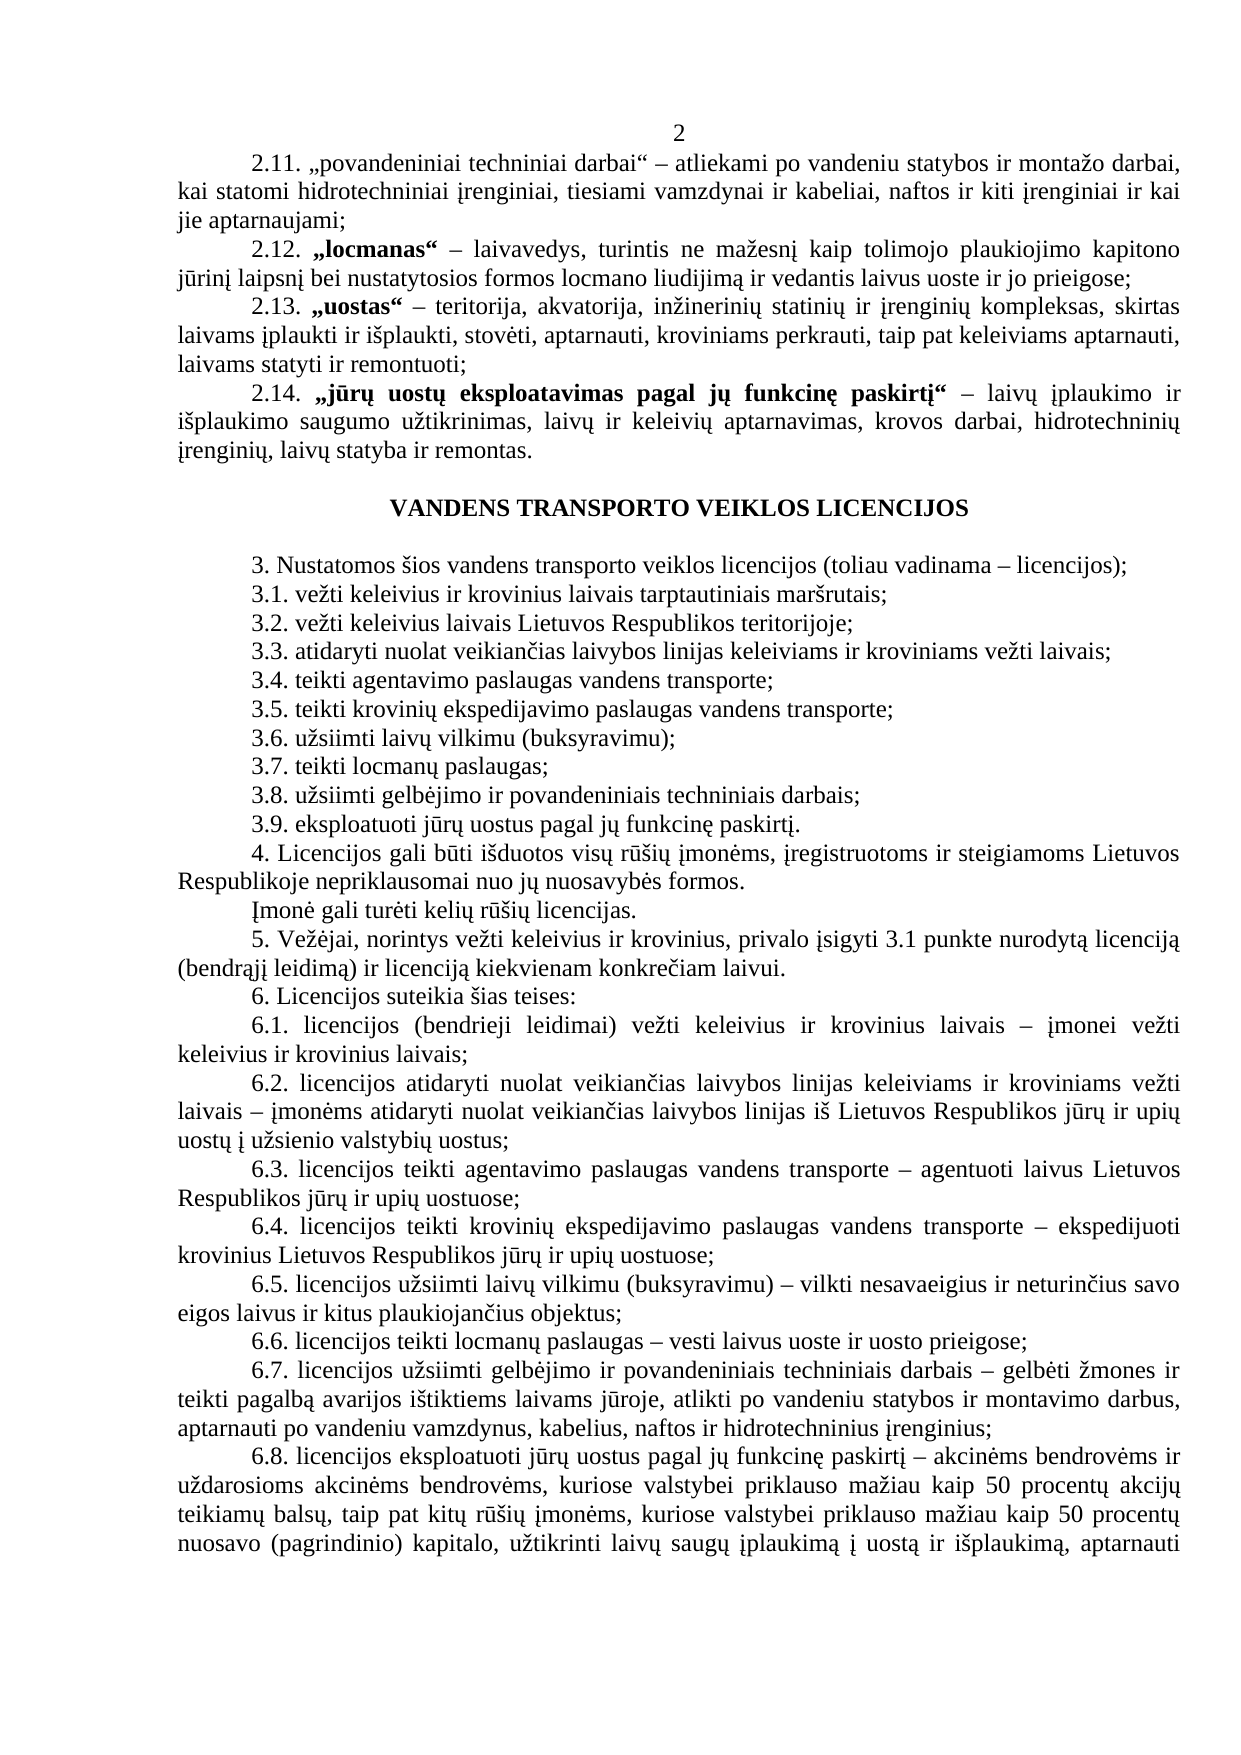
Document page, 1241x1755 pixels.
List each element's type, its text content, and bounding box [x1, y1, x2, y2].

text 3. Nustatomos šios vandens transporto veiklos licencijos (toliau vadinama – licencijos); [177, 550, 1181, 579]
text 2.14. „jūrų uostų eksploatavimas pagal jų funkcinę paskirtį“ – laivų įplaukimo ir išplaukimo saugumo užtikrinimas, laivų ir keleivių aptarnavimas, krovos darbai, hidrotechninių įrenginių, laivų statyba ir remontas. [177, 378, 1181, 464]
text 6.8. licencijos eksploatuoti jūrų uostus pagal jų funkcinę paskirtį – akcinėms bendrovėms ir uždarosioms akcinėms bendrovėms, kuriose valstybei priklauso mažiau kaip 50 procentų akcijų teikiamų balsų, taip pat kitų rūšių įmonėms, kuriose valstybei priklauso mažiau kaip 50 procentų nuosavo (pagrindinio) kapitalo, užtikrinti laivų saugų įplaukimą į uostą ir išplaukimą, aptarnauti [177, 1441, 1181, 1556]
text 3.7. teikti locmanų paslaugas; [177, 751, 1181, 780]
text 6. Licencijos suteikia šias teises: [177, 981, 1181, 1010]
text 6.1. licencijos (bendrieji leidimai) vežti keleivius ir krovinius laivais – įmonei vežti keleivius ir krovinius laivais; [177, 1010, 1181, 1068]
text 6.5. licencijos užsiimti laivų vilkimu (buksyravimu) – vilkti nesavaeigius ir neturinčius savo eigos laivus ir kitus plaukiojančius objektus; [177, 1269, 1181, 1326]
text 2.12. „locmanas“ – laivavedys, turintis ne mažesnį kaip tolimojo plaukiojimo kapitono jūrinį laipsnį bei nustatytosios formos locmano liudijimą ir vedantis laivus uoste ir jo prieigose; [177, 234, 1181, 291]
text 3.3. atidaryti nuolat veikiančias laivybos linijas keleiviams ir kroviniams vežti laivais; [177, 636, 1181, 665]
text 3.5. teikti krovinių ekspedijavimo paslaugas vandens transporte; [177, 694, 1181, 723]
text 4. Licencijos gali būti išduotos visų rūšių įmonėms, įregistruotoms ir steigiamoms Lietuvos Respublikoje nepriklausomai nuo jų nuosavybės formos. [177, 838, 1181, 895]
text 6.7. licencijos užsiimti gelbėjimo ir povandeniniais techniniais darbais – gelbėti žmones ir teikti pagalbą avarijos ištiktiems laivams jūroje, atlikti po vandeniu statybos ir montavimo darbus, aptarnauti po vandeniu vamzdynus, kabelius, naftos ir hidrotechninius įrenginius; [177, 1355, 1181, 1441]
text 6.6. licencijos teikti locmanų paslaugas – vesti laivus uoste ir uosto prieigose; [177, 1326, 1181, 1355]
text Įmonė gali turėti kelių rūšių licencijas. [177, 895, 1181, 924]
text 5. Vežėjai, norintys vežti keleivius ir krovinius, privalo įsigyti 3.1 punkte nurodytą licenciją (bendrąjį leidimą) ir licenciją kiekvienam konkrečiam laivui. [177, 924, 1181, 981]
text 2.13. „uostas“ – teritorija, akvatorija, inžinerinių statinių ir įrenginių kompleksas, skirtas laivams įplaukti ir išplaukti, stovėti, aptarnauti, kroviniams perkrauti, taip pat keleiviams aptarnauti, laivams statyti ir remontuoti; [177, 291, 1181, 378]
text Vandens transporto veiklos licencijos [177, 493, 1181, 521]
text 2.11. „povandeniniai techniniai darbai“ – atliekami po vandeniu statybos ir montažo darbai, kai statomi hidrotechniniai įrenginiai, tiesiami vamzdynai ir kabeliai, naftos ir kiti įrenginiai ir kai jie aptarnaujami; [177, 148, 1181, 234]
text 3.9. eksploatuoti jūrų uostus pagal jų funkcinę paskirtį. [177, 809, 1181, 838]
text 6.2. licencijos atidaryti nuolat veikiančias laivybos linijas keleiviams ir kroviniams vežti laivais – įmonėms atidaryti nuolat veikiančias laivybos linijas iš Lietuvos Respublikos jūrų ir upių uostų į užsienio valstybių uostus; [177, 1068, 1181, 1154]
text 3.4. teikti agentavimo paslaugas vandens transporte; [177, 665, 1181, 694]
text 3.8. užsiimti gelbėjimo ir povandeniniais techniniais darbais; [177, 780, 1181, 809]
text 3.2. vežti keleivius laivais Lietuvos Respublikos teritorijoje; [177, 608, 1181, 636]
text 6.3. licencijos teikti agentavimo paslaugas vandens transporte – agentuoti laivus Lietuvos Respublikos jūrų ir upių uostuose; [177, 1154, 1181, 1211]
text 3.1. vežti keleivius ir krovinius laivais tarptautiniais maršrutais; [177, 579, 1181, 608]
text 6.4. licencijos teikti krovinių ekspedijavimo paslaugas vandens transporte – ekspedijuoti krovinius Lietuvos Respublikos jūrų ir upių uostuose; [177, 1211, 1181, 1269]
text 3.6. užsiimti laivų vilkimu (buksyravimu); [177, 723, 1181, 751]
